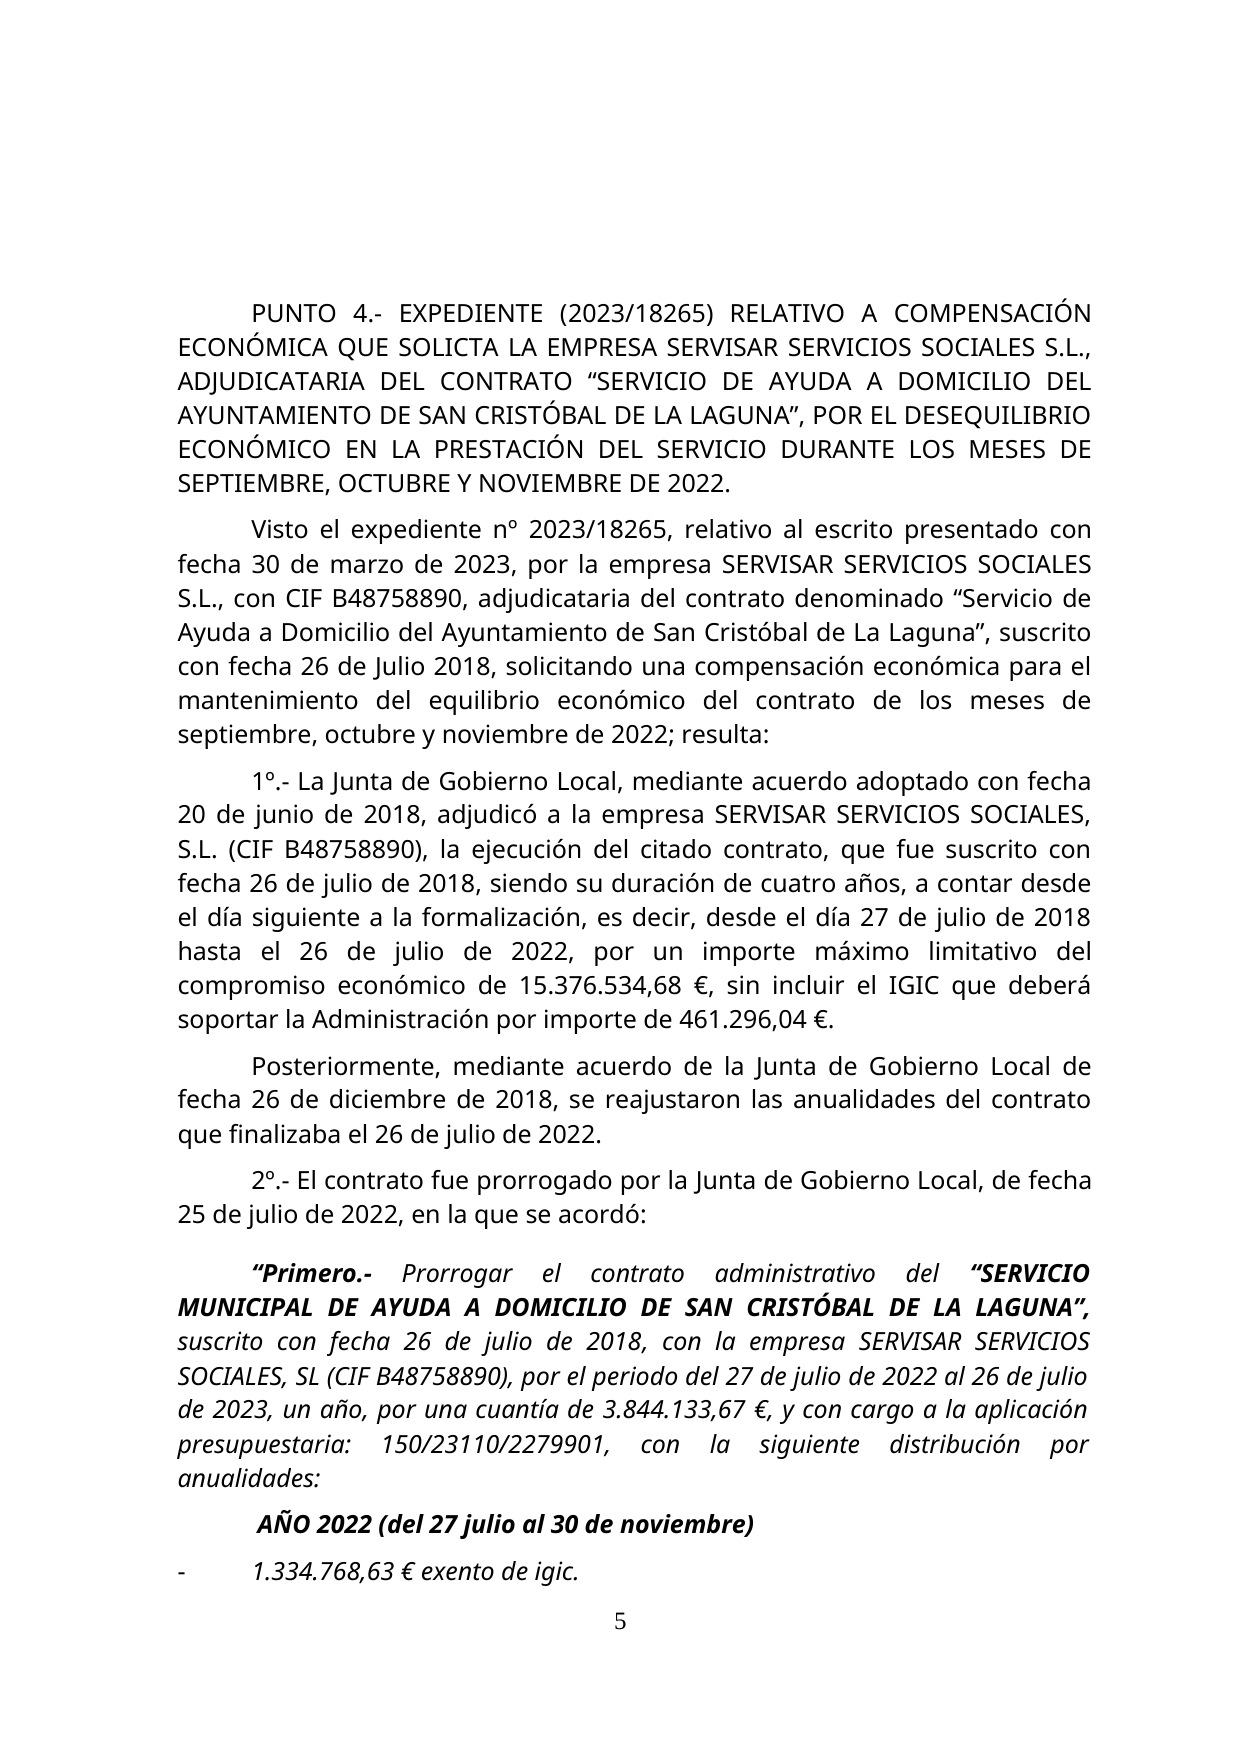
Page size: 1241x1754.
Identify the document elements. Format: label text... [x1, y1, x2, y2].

text Visto el expediente nº 2023/18265, relativo al escrito presentado con fecha 30 de marzo de 2023, por la empresa SERVISAR SERVICIOS SOCIALES S.L., con CIF B48758890, adjudicataria del contrato denominado “Servicio de Ayuda a Domicilio del Ayuntamiento de San Cristóbal de La Laguna”, suscrito con fecha 26 de Julio 2018, solicitando una compensación económica para el mantenimiento del equilibrio económico del contrato de los meses de septiembre, octubre y noviembre de 2022; resulta: [177, 512, 1093, 751]
text “Primero.- Prorrogar el contrato administrativo del “SERVICIO MUNICIPAL DE AYUDA A DOMICILIO DE SAN CRISTÓBAL DE LA LAGUNA”, suscrito con fecha 26 de julio de 2018, con la empresa SERVISAR SERVICIOS SOCIALES, SL (CIF B48758890), por el periodo del 27 de julio de 2022 al 26 de julio de 2023, un año, por una cuantía de 3.844.133,67 €, y con cargo a la aplicación presupuestaria: 150/23110/2279901, con la siguiente distribución por anualidades: [177, 1256, 1093, 1494]
list 1.334.768,63 € exento de igic. [177, 1553, 1093, 1587]
text 2º.- El contrato fue prorrogado por la Junta de Gobierno Local, de fecha 25 de julio de 2022, en la que se acordó: [177, 1163, 1093, 1231]
text Posteriormente, mediante acuerdo de la Junta de Gobierno Local de fecha 26 de diciembre de 2018, se reajustaron las anualidades del contrato que finalizaba el 26 de julio de 2022. [177, 1048, 1093, 1150]
text AÑO 2022 (del 27 julio al 30 de noviembre) [177, 1507, 1093, 1541]
text 1º.- La Junta de Gobierno Local, mediante acuerdo adoptado con fecha 20 de junio de 2018, adjudicó a la empresa SERVISAR SERVICIOS SOCIALES, S.L. (CIF B48758890), la ejecución del citado contrato, que fue suscrito con fecha 26 de julio de 2018, siendo su duración de cuatro años, a contar desde el día siguiente a la formalización, es decir, desde el día 27 de julio de 2018 hasta el 26 de julio de 2022, por un importe máximo limitativo del compromiso económico de 15.376.534,68 €, sin incluir el IGIC que deberá soportar la Administración por importe de 461.296,04 €. [177, 763, 1093, 1036]
text PUNTO 4.- EXPEDIENTE (2023/18265) RELATIVO A COMPENSACIÓN ECONÓMICA QUE SOLICTA LA EMPRESA SERVISAR SERVICIOS SOCIALES S.L., ADJUDICATARIA DEL CONTRATO “SERVICIO DE AYUDA A DOMICILIO DEL AYUNTAMIENTO DE SAN CRISTÓBAL DE LA LAGUNA”, POR EL DESEQUILIBRIO ECONÓMICO EN LA PRESTACIÓN DEL SERVICIO DURANTE LOS MESES DE SEPTIEMBRE, OCTUBRE Y NOVIEMBRE DE 2022. [177, 295, 1093, 500]
